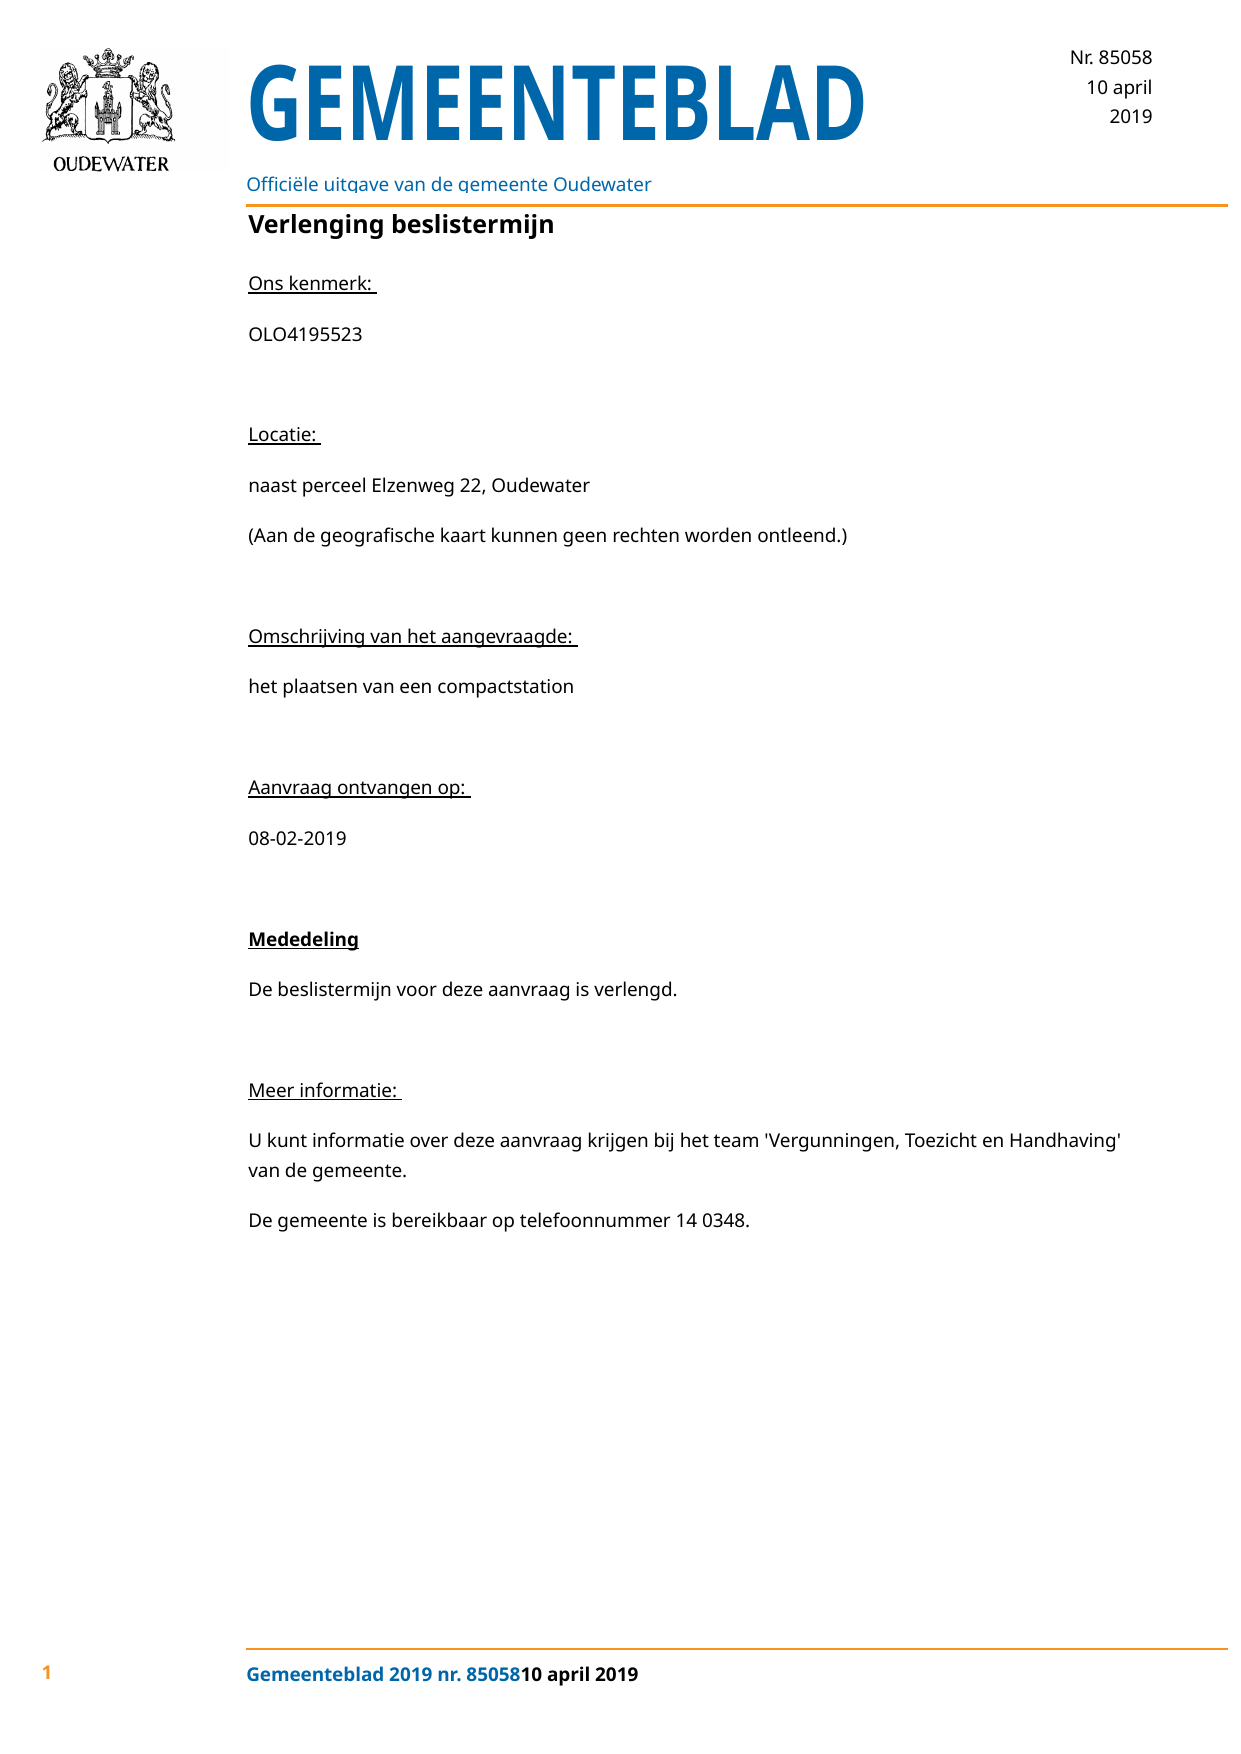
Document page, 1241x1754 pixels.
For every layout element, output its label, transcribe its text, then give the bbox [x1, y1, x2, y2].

text het plaatsen van een compactstation [248, 674, 1152, 699]
text OLO4195523 [248, 321, 1152, 346]
text Ons kenmerk: [248, 270, 1152, 296]
text U kunt informatie over deze aanvraag krijgen bij het team 'Vergunningen, Toezicht en Handhaving' van de gemeente. [248, 1127, 1152, 1183]
text naast perceel Elzenweg 22, Oudewater [248, 472, 1152, 498]
text De beslistermijn voor deze aanvraag is verlengd. [248, 976, 1152, 1002]
picture [41, 47, 231, 172]
text Verlenging beslistermijn [248, 207, 1152, 241]
text Mededeling [248, 926, 1152, 951]
text (Aan de geografische kaart kunnen geen rechten worden ontleend.) [248, 522, 1152, 548]
text Locatie: [248, 422, 1152, 447]
text 08-02-2019 [248, 825, 1152, 851]
text Aanvraag ontvangen op: [248, 774, 1152, 800]
text Meer informatie: [248, 1077, 1152, 1103]
text De gemeente is bereikbaar op telefoonnummer 14 0348. [248, 1207, 1152, 1233]
text Omschrijving van het aangevraagde: [248, 623, 1152, 649]
